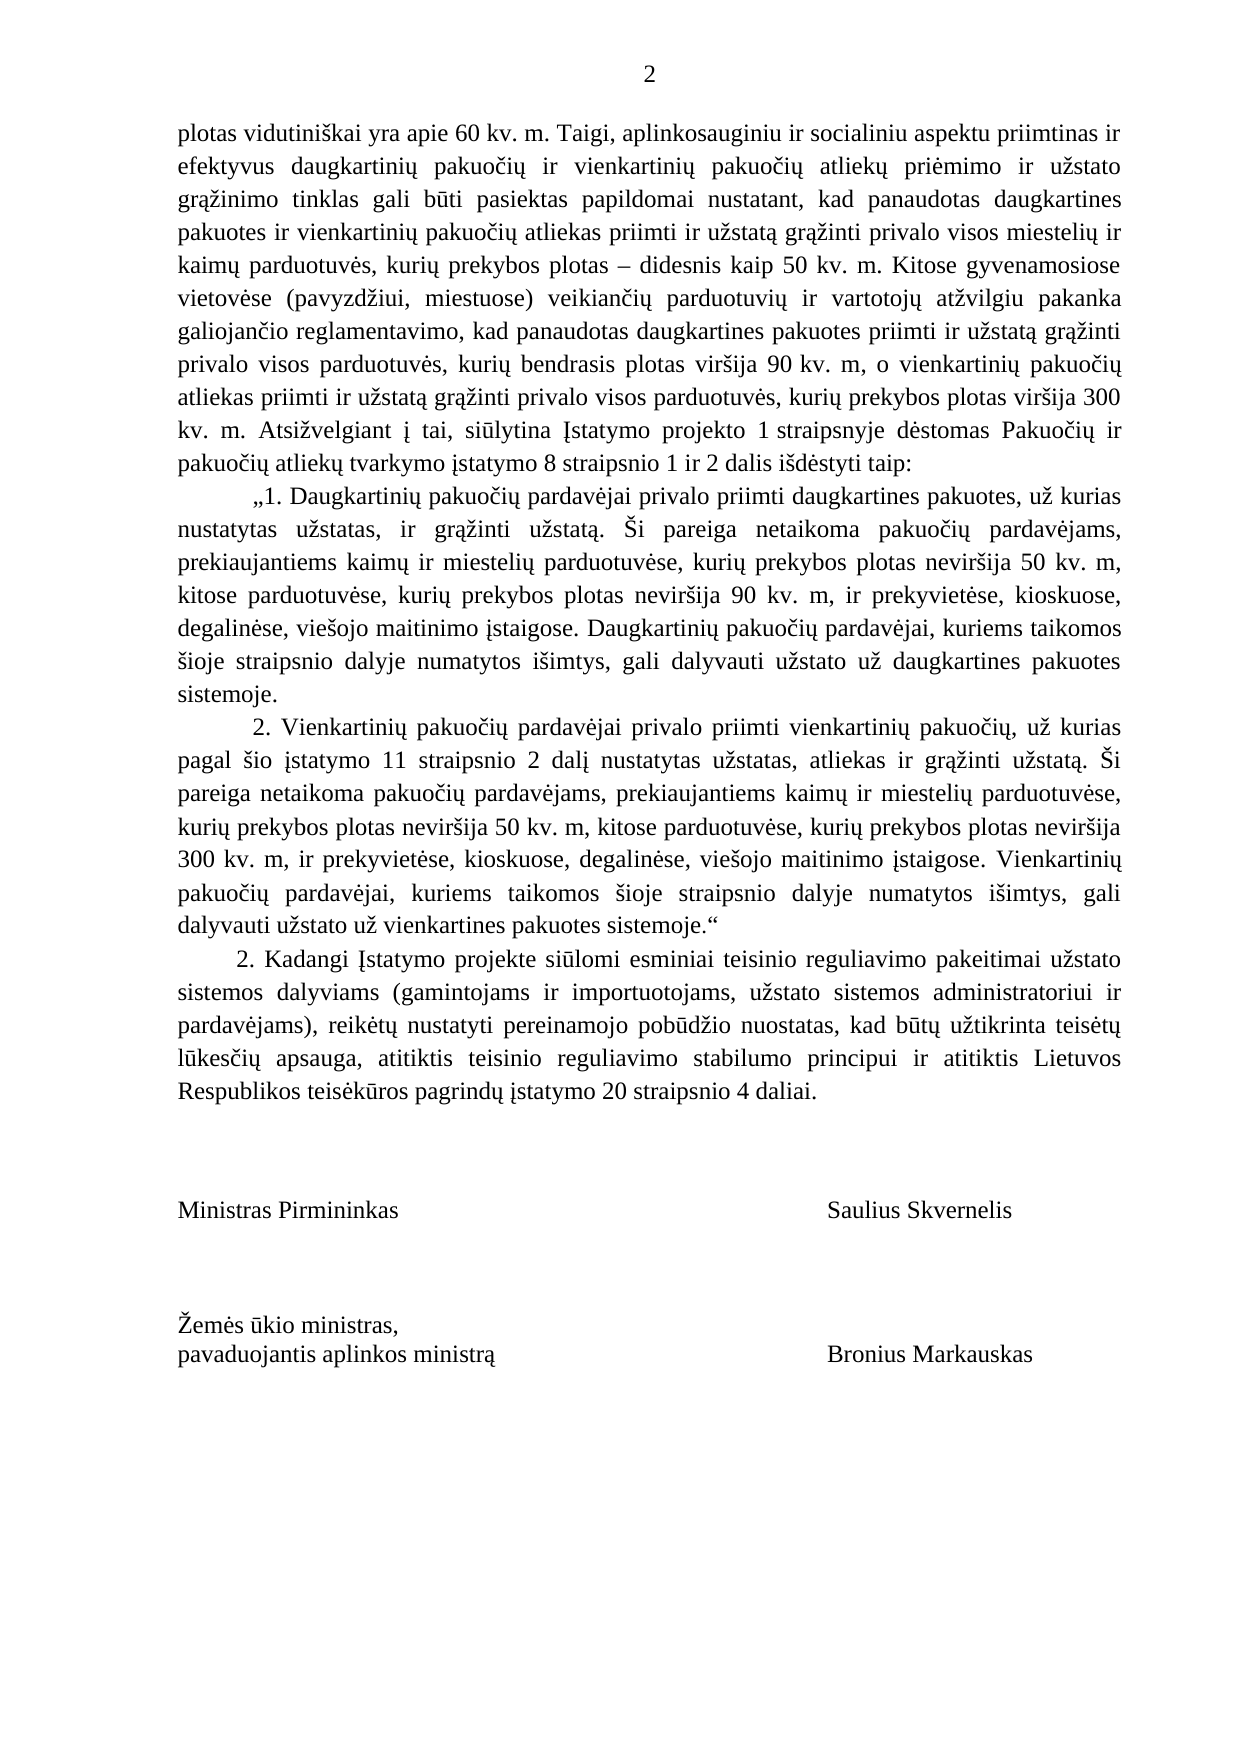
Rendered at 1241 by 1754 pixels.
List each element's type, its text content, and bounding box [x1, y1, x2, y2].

text 2. Kadangi Įstatymo projekte siūlomi esminiai teisinio reguliavimo pakeitimai užstato sistemos dalyviams (gamintojams ir importuotojams, užstato sistemos administratoriui ir pardavėjams), reikėtų nustatyti pereinamojo pobūdžio nuostatas, kad būtų užtikrinta teisėtų lūkesčių apsauga, atitiktis teisinio reguliavimo stabilumo principui ir atitiktis Lietuvos Respublikos teisėkūros pagrindų įstatymo 20 straipsnio 4 daliai. [177, 944, 1122, 1104]
text Ministras Pirmininkas Saulius Skvernelis [177, 1195, 1122, 1224]
text „1. Daugkartinių pakuočių pardavėjai privalo priimti daugkartines pakuotes, už kurias nustatytas užstatas, ir grąžinti užstatą. Ši pareiga netaikoma pakuočių pardavėjams, prekiaujantiems kaimų ir miestelių parduotuvėse, kurių prekybos plotas neviršija 50 kv. m, kitose parduotuvėse, kurių prekybos plotas neviršija 90 kv. m, ir prekyvietėse, kioskuose, degalinėse, viešojo maitinimo įstaigose. Daugkartinių pakuočių pardavėjai, kuriems taikomos šioje straipsnio dalyje numatytos išimtys, gali dalyvauti užstato už daugkartines pakuotes sistemoje. [177, 481, 1122, 708]
text 2. Vienkartinių pakuočių pardavėjai privalo priimti vienkartinių pakuočių, už kurias pagal šio įstatymo 11 straipsnio 2 dalį nustatytas užstatas, atliekas ir grąžinti užstatą. Ši pareiga netaikoma pakuočių pardavėjams, prekiaujantiems kaimų ir miestelių parduotuvėse, kurių prekybos plotas neviršija 50 kv. m, kitose parduotuvėse, kurių prekybos plotas neviršija 300 kv. m, ir prekyvietėse, kioskuose, degalinėse, viešojo maitinimo įstaigose. Vienkartinių pakuočių pardavėjai, kuriems taikomos šioje straipsnio dalyje numatytos išimtys, gali dalyvauti užstato už vienkartines pakuotes sistemoje.“ [177, 712, 1122, 939]
text Žemės ūkio ministras, [177, 1310, 1122, 1339]
text pavaduojantis aplinkos ministrą Bronius Markauskas [177, 1339, 1122, 1367]
text plotas vidutiniškai yra apie 60 kv. m. Taigi, aplinkosauginiu ir socialiniu aspektu priimtinas ir efektyvus daugkartinių pakuočių ir vienkartinių pakuočių atliekų priėmimo ir užstato grąžinimo tinklas gali būti pasiektas papildomai nustatant, kad panaudotas daugkartines pakuotes ir vienkartinių pakuočių atliekas priimti ir užstatą grąžinti privalo visos miestelių ir kaimų parduotuvės, kurių prekybos plotas – didesnis kaip 50 kv. m. Kitose gyvenamosiose vietovėse (pavyzdžiui, miestuose) veikiančių parduotuvių ir vartotojų atžvilgiu pakanka galiojančio reglamentavimo, kad panaudotas daugkartines pakuotes priimti ir užstatą grąžinti privalo visos parduotuvės, kurių bendrasis plotas viršija 90 kv. m, o vienkartinių pakuočių atliekas priimti ir užstatą grąžinti privalo visos parduotuvės, kurių prekybos plotas viršija 300 kv. m. Atsižvelgiant į tai, siūlytina Įstatymo projekto 1 straipsnyje dėstomas Pakuočių ir pakuočių atliekų tvarkymo įstatymo 8 straipsnio 1 ir 2 dalis išdėstyti taip: [177, 118, 1122, 477]
